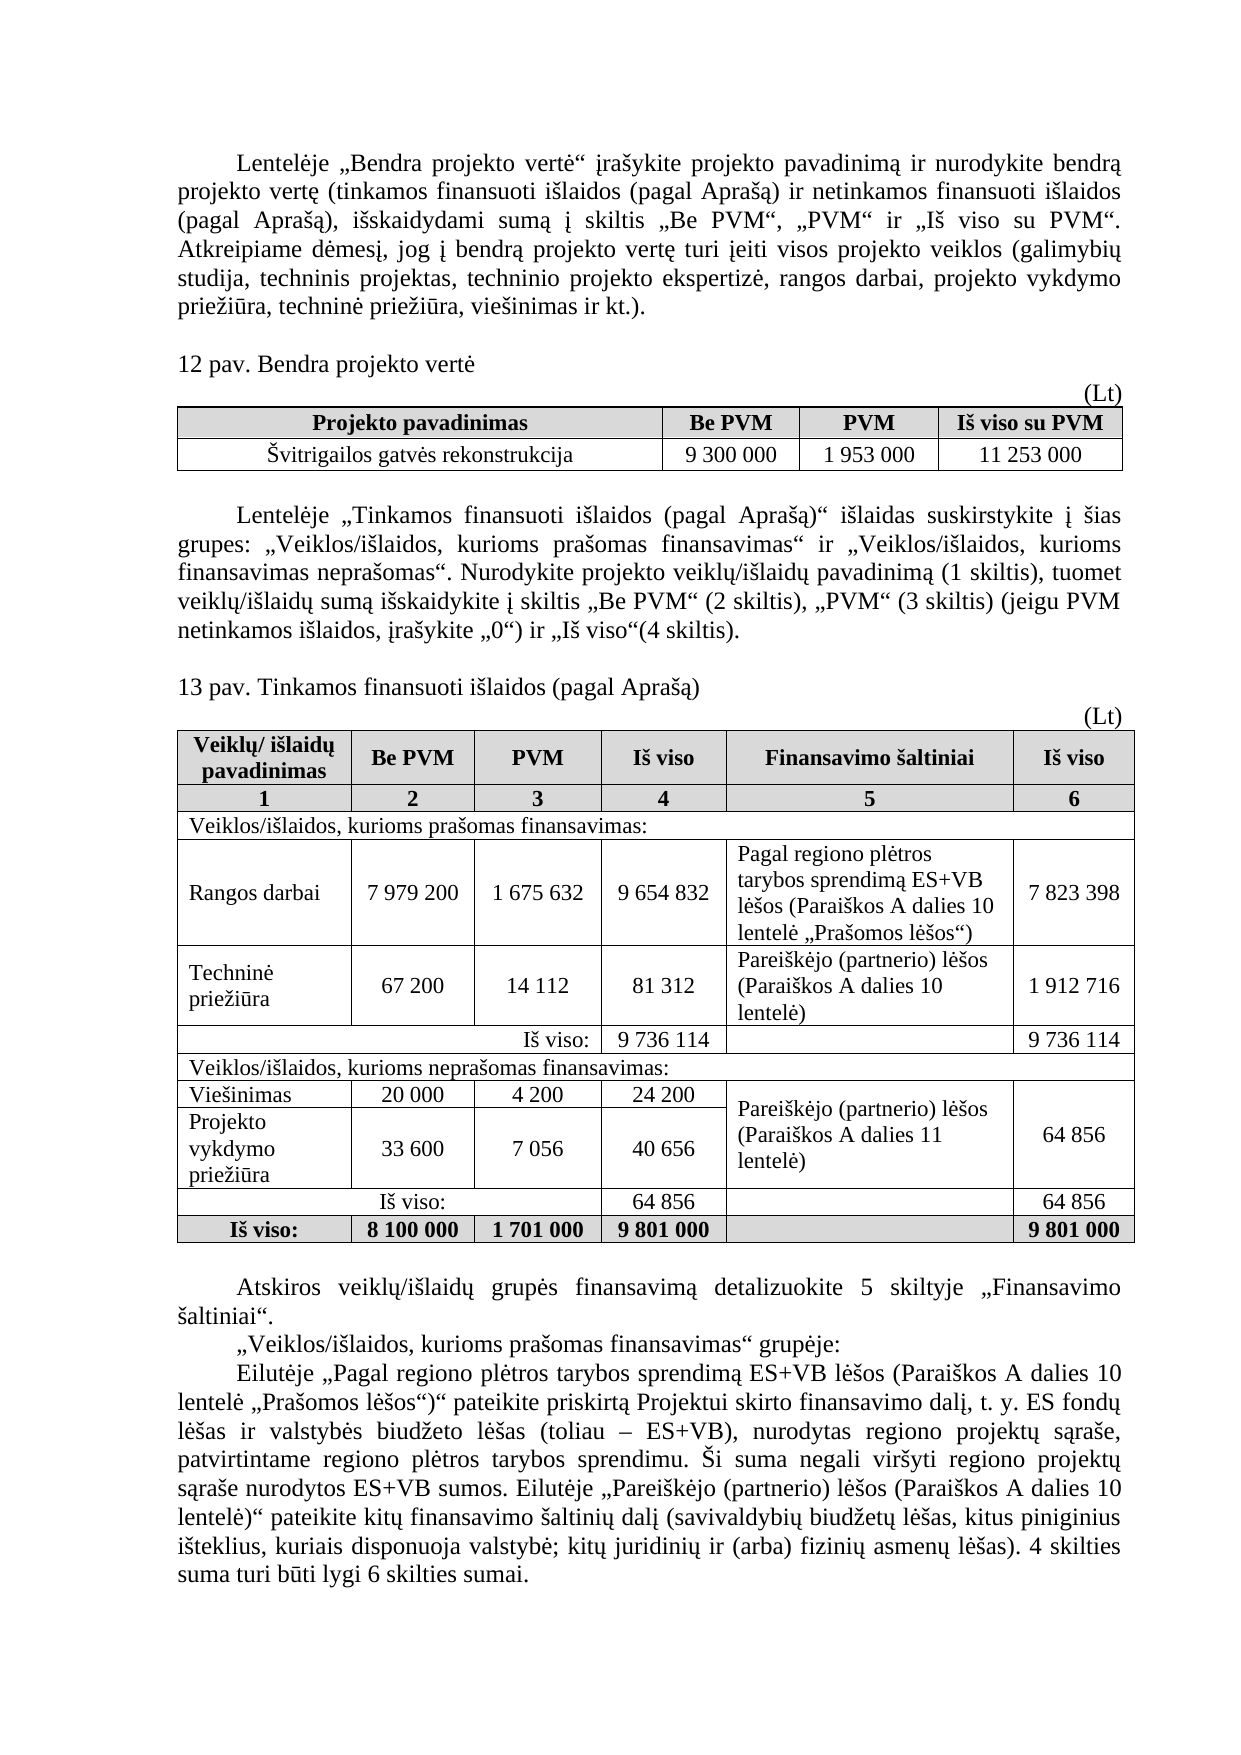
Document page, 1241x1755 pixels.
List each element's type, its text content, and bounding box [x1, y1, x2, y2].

table_header PVM [800, 408, 938, 437]
table_header Be PVM [663, 408, 799, 437]
table_cell 20 000 [352, 1081, 474, 1107]
table_header Projekto pavadinimas [178, 408, 662, 437]
table_cell Pagal regiono plėtros tarybos sprendimą ES+VB lėšos (Paraiškos A dalies 10 lentelė „Prašomos lėšos“) [727, 840, 1013, 945]
table_cell 7 056 [475, 1108, 601, 1187]
table_cell Projekto vykdymo priežiūra [178, 1108, 351, 1187]
table_header Iš viso [602, 731, 726, 784]
table_cell 5 [727, 785, 1013, 811]
table_cell [474, 1189, 601, 1215]
table_cell 64 856 [1014, 1081, 1134, 1187]
table_header Iš viso [1014, 731, 1134, 784]
table_cell [727, 1216, 1013, 1242]
table_header Finansavimo šaltiniai [727, 731, 1013, 784]
table_cell Rangos darbai [178, 840, 351, 945]
text (Lt) [177, 378, 1122, 406]
table_cell 1 912 716 [1014, 946, 1134, 1025]
table_cell Veiklos/išlaidos, kurioms prašomas finansavimas: [178, 812, 1013, 838]
table_cell Pareiškėjo (partnerio) lėšos (Paraiškos A dalies 10 lentelė) [727, 946, 1013, 1025]
table_cell [1014, 1054, 1134, 1080]
text „Veiklos/išlaidos, kurioms prašomas finansavimas“ grupėje: [177, 1329, 1122, 1358]
table_cell 9 654 832 [602, 840, 726, 945]
table_cell 1 701 000 [475, 1216, 601, 1242]
table_header Veiklų/ išlaidų pavadinimas [178, 731, 351, 784]
table_cell Iš viso: [178, 1216, 351, 1242]
table_cell 40 656 [602, 1108, 726, 1187]
table_cell 7 823 398 [1014, 840, 1134, 945]
table_cell 24 200 [602, 1081, 726, 1107]
table_header PVM [475, 731, 601, 784]
table_cell 9 801 000 [602, 1216, 726, 1242]
table_cell [1014, 812, 1134, 838]
table_cell 4 [602, 785, 726, 811]
table_cell Švitrigailos gatvės rekonstrukcija [178, 439, 662, 470]
table_cell [727, 1026, 1013, 1052]
table_cell Veiklos/išlaidos, kurioms neprašomas finansavimas: [178, 1054, 1013, 1080]
table_cell [178, 1189, 351, 1215]
text Lentelėje „Bendra projekto vertė“ įrašykite projekto pavadinimą ir nurodykite bendrą projekto vertę (tinkamos finansuoti išlaidos (pagal Aprašą) ir netinkamos finansuoti išlaidos (pagal Aprašą), išskaidydami sumą į skiltis „Be PVM“, „PVM“ ir „Iš viso su PVM“. Atkreipiame dėmesį, jog į bendrą projekto vertę turi įeiti visos projekto veiklos (galimybių studija, techninis projektas, techninio projekto ekspertizė, rangos darbai, projekto vykdymo priežiūra, techninė priežiūra, viešinimas ir kt.). [177, 148, 1122, 320]
table_cell 2 [352, 785, 474, 811]
table_cell 6 [1014, 785, 1134, 811]
text Atskiros veiklų/išlaidų grupės finansavimą detalizuokite 5 skiltyje „Finansavimo šaltiniai“. [177, 1272, 1122, 1329]
table_cell [727, 1189, 1013, 1215]
table_cell 14 112 [475, 946, 601, 1025]
table_cell 81 312 [602, 946, 726, 1025]
table_cell Techninė priežiūra [178, 946, 351, 1025]
table_cell 64 856 [1014, 1189, 1134, 1215]
table_header Be PVM [352, 731, 474, 784]
text Eilutėje „Pagal regiono plėtros tarybos sprendimą ES+VB lėšos (Paraiškos A dalies 10 lentelė „Prašomos lėšos“)“ pateikite priskirtą Projektui skirto finansavimo dalį, t. y. ES fondų lėšas ir valstybės biudžeto lėšas (toliau – ES+VB), nurodytas regiono projektų sąraše, patvirtintame regiono plėtros tarybos sprendimu. Ši suma negali viršyti regiono projektų sąraše nurodytos ES+VB sumos. Eilutėje „Pareiškėjo (partnerio) lėšos (Paraiškos A dalies 10 lentelė)“ pateikite kitų finansavimo šaltinių dalį (savivaldybių biudžetų lėšas, kitus piniginius išteklius, kuriais disponuoja valstybė; kitų juridinių ir (arba) fizinių asmenų lėšas). 4 skilties suma turi būti lygi 6 skilties sumai. [177, 1358, 1122, 1588]
table_cell 9 300 000 [663, 439, 799, 470]
table_cell [178, 1026, 351, 1052]
text 12 pav. Bendra projekto vertė [177, 349, 1122, 378]
table_header Iš viso su PVM [939, 408, 1122, 437]
table_cell 1 675 632 [475, 840, 601, 945]
text (Lt) [177, 701, 1122, 730]
table_cell 64 856 [602, 1189, 726, 1215]
table_cell 7 979 200 [352, 840, 474, 945]
table_cell 1 953 000 [800, 439, 938, 470]
table_cell 8 100 000 [352, 1216, 474, 1242]
table_cell [351, 1026, 474, 1052]
table_cell 9 736 114 [1014, 1026, 1134, 1052]
table_cell 3 [475, 785, 601, 811]
table_cell Iš viso: [474, 1026, 601, 1052]
table_cell 9 736 114 [602, 1026, 726, 1052]
table_cell Iš viso: [351, 1189, 474, 1215]
text Lentelėje „Tinkamos finansuoti išlaidos (pagal Aprašą)“ išlaidas suskirstykite į šias grupes: „Veiklos/išlaidos, kurioms prašomas finansavimas“ ir „Veiklos/išlaidos, kurioms finansavimas neprašomas“. Nurodykite projekto veiklų/išlaidų pavadinimą (1 skiltis), tuomet veiklų/išlaidų sumą išskaidykite į skiltis „Be PVM“ (2 skiltis), „PVM“ (3 skiltis) (jeigu PVM netinkamos išlaidos, įrašykite „0“) ir „Iš viso“(4 skiltis). [177, 500, 1122, 644]
table_cell 4 200 [475, 1081, 601, 1107]
table_cell 11 253 000 [939, 439, 1122, 470]
table_cell Pareiškėjo (partnerio) lėšos (Paraiškos A dalies 11 lentelė) [727, 1081, 1013, 1187]
table_cell 9 801 000 [1014, 1216, 1134, 1242]
table_cell 33 600 [352, 1108, 474, 1187]
text 13 pav. Tinkamos finansuoti išlaidos (pagal Aprašą) [177, 672, 1122, 701]
table_cell 67 200 [352, 946, 474, 1025]
table_cell 1 [178, 785, 351, 811]
table_cell Viešinimas [178, 1081, 351, 1107]
